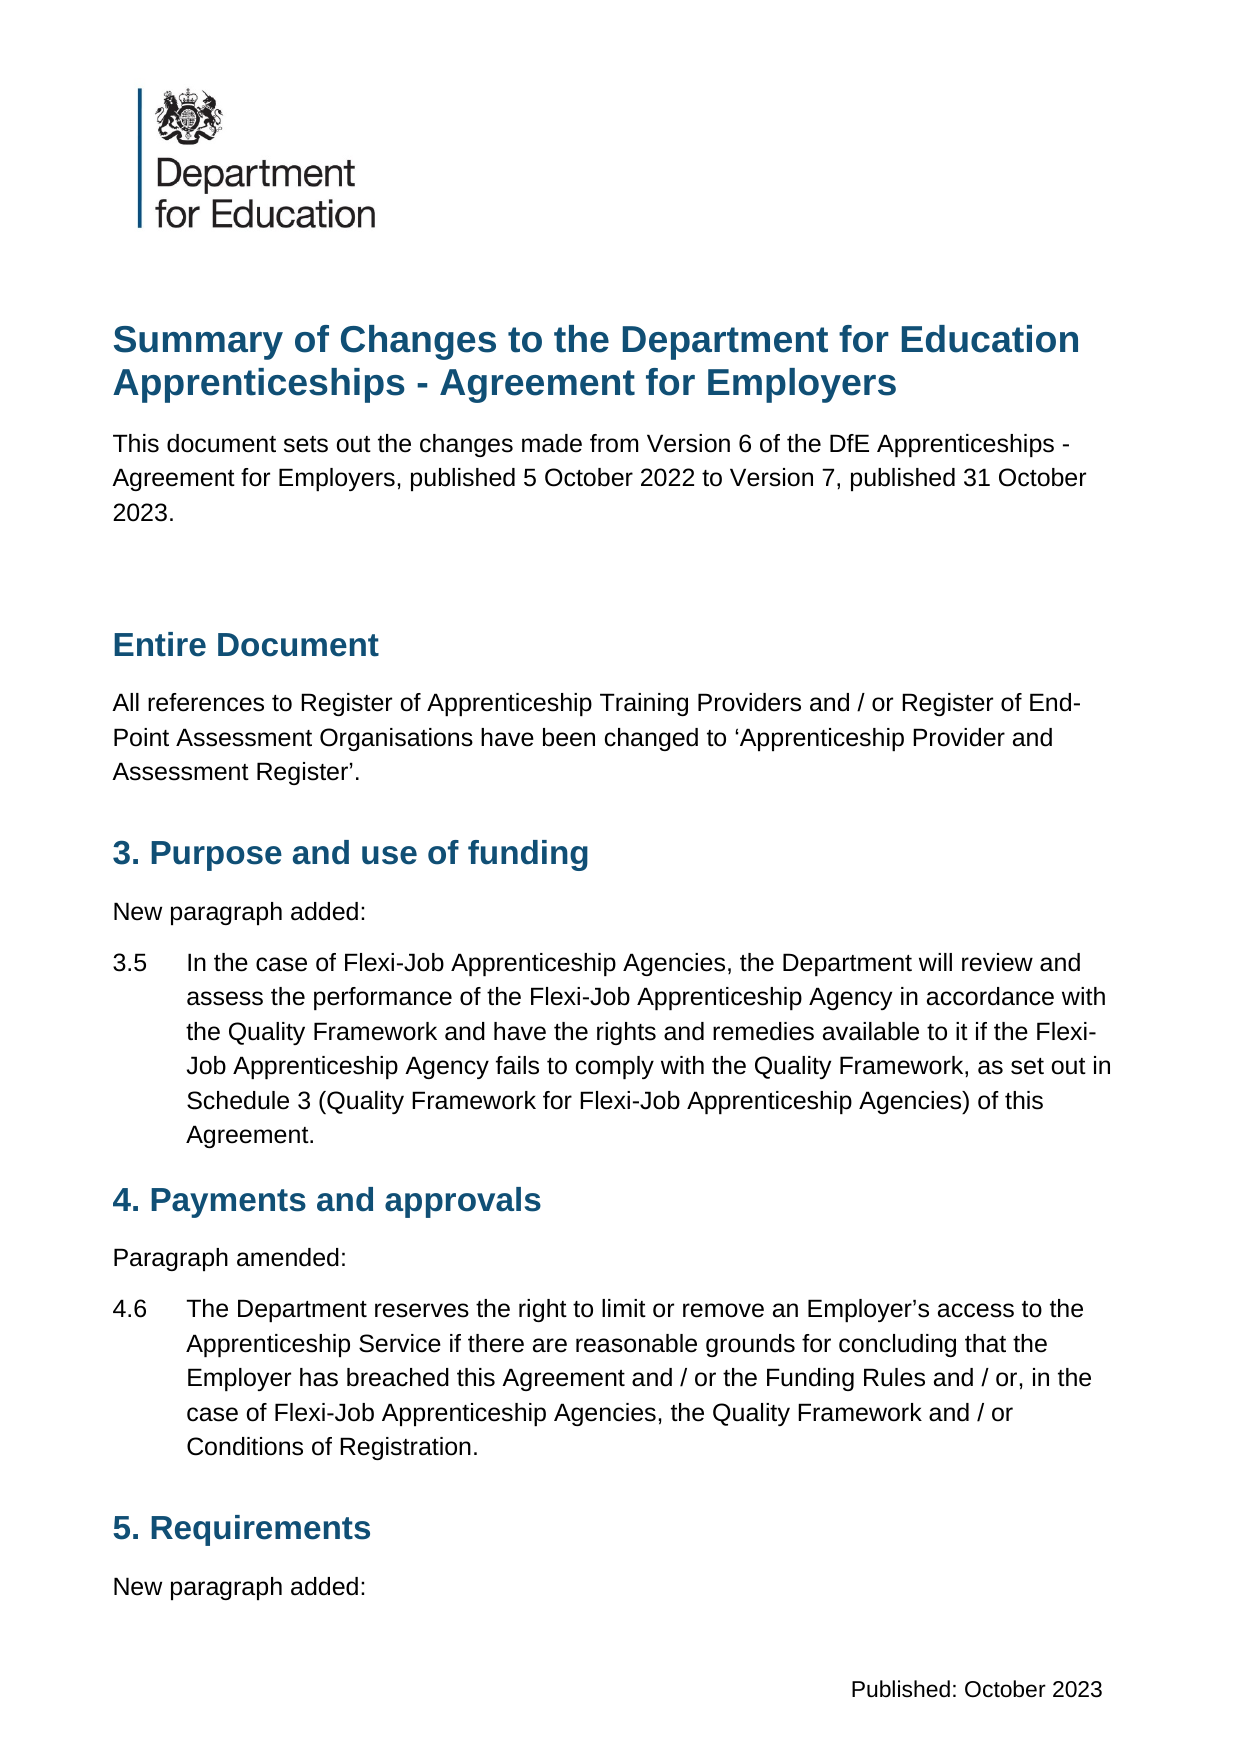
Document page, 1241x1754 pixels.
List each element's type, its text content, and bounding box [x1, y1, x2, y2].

text This document sets out the changes made from Version 6 of the DfE Apprenticeships - Agreement for Employers, published 5 October 2022 to Version 7, published 31 October 2023. [112, 428, 1128, 526]
subtitle 5. Requirements [112, 1508, 1128, 1547]
text All references to Register of Apprenticeship Training Providers and / or Register of End-Point Assessment Organisations have been changed to ‘Apprenticeship Provider and Assessment Register’. [112, 688, 1128, 786]
text 3.5 In the case of Flexi-Job Apprenticeship Agencies, the Department will review and assess the performance of the Flexi-Job Apprenticeship Agency in accordance with the Quality Framework and have the rights and remedies available to it if the Flexi-Job Apprenticeship Agency fails to comply with the Quality Framework, as set out in Schedule 3 (Quality Framework for Flexi-Job Apprenticeship Agencies) of this Agreement. [112, 948, 1128, 1149]
text 4.6 The Department reserves the right to limit or remove an Employer’s access to the Apprenticeship Service if there are reasonable grounds for concluding that the Employer has breached this Agreement and / or the Funding Rules and / or, in the case of Flexi-Job Apprenticeship Agencies, the Quality Framework and / or Conditions of Registration. [112, 1294, 1128, 1461]
subtitle 3. Purpose and use of funding [112, 833, 1128, 872]
text New paragraph added: [112, 897, 1128, 926]
subtitle 4. Payments and approvals [112, 1180, 1128, 1218]
text Paragraph amended: [112, 1243, 1128, 1272]
text New paragraph added: [112, 1572, 1128, 1601]
subtitle Summary of Changes to the Department for Education Apprenticeships - Agreement for Employers [112, 317, 1128, 403]
subtitle Entire Document [112, 625, 1128, 663]
